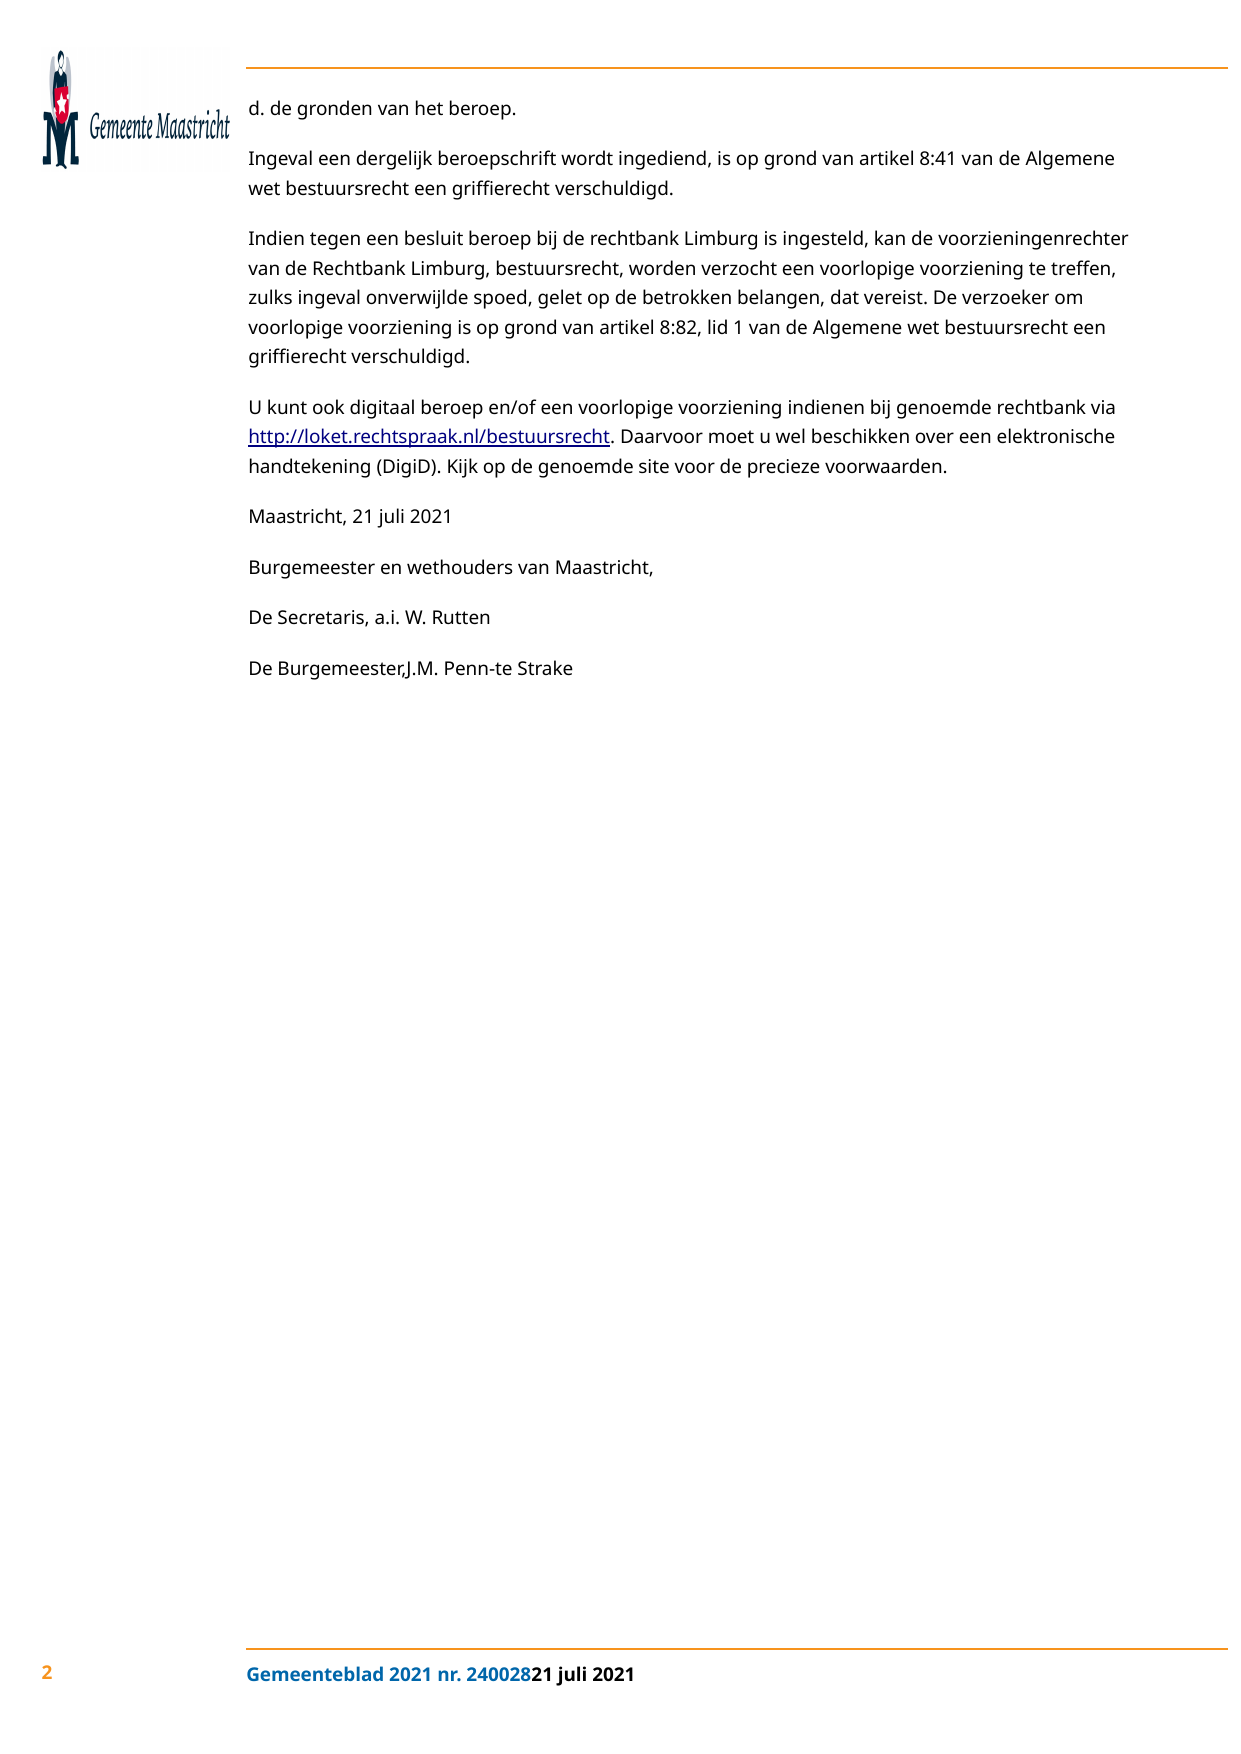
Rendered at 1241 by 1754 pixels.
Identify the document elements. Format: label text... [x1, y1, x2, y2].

text Maastricht, 21 juli 2021 [248, 503, 1152, 529]
text Ingeval een dergelijk beroepschrift wordt ingediend, is op grond van artikel 8:41 van de Algemene wet bestuursrecht een griffierecht verschuldigd. [248, 145, 1152, 201]
text De Secretaris, a.i. W. Rutten [248, 604, 1152, 630]
text d. de gronden van het beroep. [248, 95, 1152, 121]
text U kunt ook digitaal beroep en/of een voorlopige voorziening indienen bij genoemde rechtbank via http://loket.rechtspraak.nl/bestuursrecht. Daarvoor moet u wel beschikken over een elektronische handtekening (DigiD). Kijk op de genoemde site voor de precieze voorwaarden. [248, 394, 1152, 479]
text Indien tegen een besluit beroep bij de rechtbank Limburg is ingesteld, kan de voorzieningenrechter van de Rechtbank Limburg, bestuursrecht, worden verzocht een voorlopige voorziening te treffen, zulks ingeval onverwijlde spoed, gelet op de betrokken belangen, dat vereist. De verzoeker om voorlopige voorziening is op grond van artikel 8:82, lid 1 van de Algemene wet bestuursrecht een griffierecht verschuldigd. [248, 225, 1152, 369]
picture [41, 47, 231, 172]
text De Burgemeester,J.M. Penn-te Strake [248, 655, 1152, 681]
text Burgemeester en wethouders van Maastricht, [248, 554, 1152, 580]
